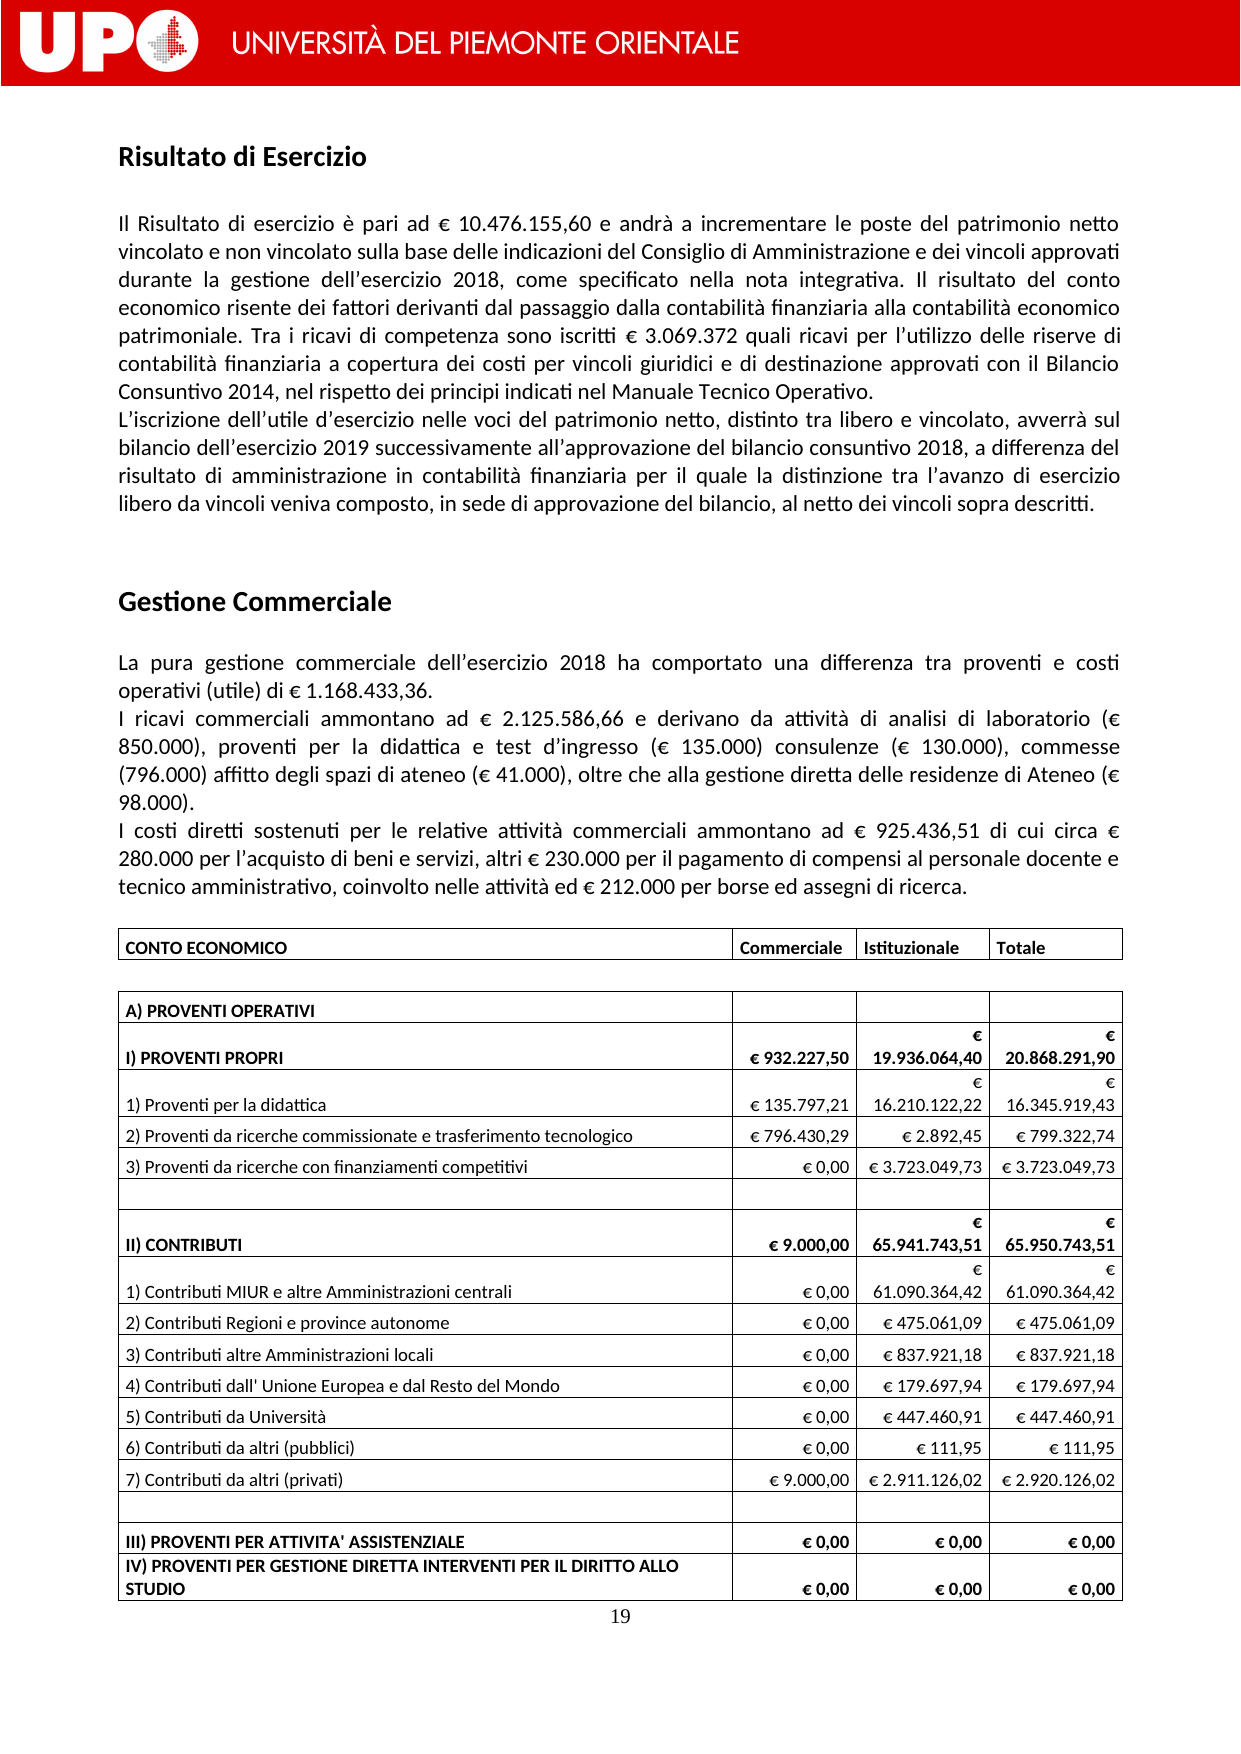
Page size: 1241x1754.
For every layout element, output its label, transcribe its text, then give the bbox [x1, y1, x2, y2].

table_cell [990, 1492, 1122, 1522]
table_cell € 16.345.919,43 [990, 1070, 1122, 1116]
table_cell € 179.697,94 [857, 1367, 989, 1397]
table_cell € 19.936.064,40 [857, 1023, 989, 1069]
table_cell € 111,95 [857, 1429, 989, 1459]
table_cell € 0,00 [733, 1398, 856, 1428]
table_cell [733, 1179, 856, 1209]
table_cell [733, 1492, 856, 1522]
table_cell € 837.921,18 [990, 1335, 1122, 1366]
table_cell € 61.090.364,42 [990, 1257, 1122, 1303]
text Il Risultato di esercizio è pari ad € 10.476.155,60 e andrà a incrementare le poste del patrimonio netto vincolato e non vincolato sulla base delle indicazioni del Consiglio di Amministrazione e dei vincoli approvati durante la gestione dell’esercizio 2018, come specificato nella nota integrativa. Il risultato del conto economico risente dei fattori derivanti dal passaggio dalla contabilità finanziaria alla contabilità economico patrimoniale. Tra i ricavi di competenza sono iscritti € 3.069.372 quali ricavi per l’utilizzo delle riserve di contabilità finanziaria a copertura dei costi per vincoli giuridici e di destinazione approvati con il Bilancio Consuntivo 2014, nel rispetto dei principi indicati nel Manuale Tecnico Operativo. [118, 209, 1122, 405]
table_header Commerciale [733, 929, 856, 959]
table_cell A) PROVENTI OPERATIVI [119, 992, 732, 1022]
table_cell € 9.000,00 [733, 1210, 856, 1256]
table_cell [990, 992, 1122, 1022]
table_cell III) PROVENTI PER ATTIVITA' ASSISTENZIALE [119, 1523, 732, 1553]
table_cell [119, 1179, 732, 1209]
table_cell € 111,95 [990, 1429, 1122, 1459]
table_cell € 9.000,00 [733, 1460, 856, 1491]
table_cell € 475.061,09 [990, 1304, 1122, 1334]
table_cell € 0,00 [733, 1429, 856, 1459]
table_cell IV) PROVENTI PER GESTIONE DIRETTA INTERVENTI PER IL DIRITTO ALLO STUDIO [119, 1554, 732, 1600]
table_cell 2) Proventi da ricerche commissionate e trasferimento tecnologico [119, 1117, 732, 1147]
table_cell 4) Contributi dall' Unione Europea e dal Resto del Mondo [119, 1367, 732, 1397]
table_cell I) PROVENTI PROPRI [119, 1023, 732, 1069]
text La pura gestione commerciale dell’esercizio 2018 ha comportato una differenza tra proventi e costi operativi (utile) di € 1.168.433,36. [118, 648, 1122, 704]
table_cell € 837.921,18 [857, 1335, 989, 1366]
table_cell [119, 1492, 732, 1522]
table_cell € 65.950.743,51 [990, 1210, 1122, 1256]
table_cell € 447.460,91 [990, 1398, 1122, 1428]
table_cell € 61.090.364,42 [857, 1257, 989, 1303]
table_cell [856, 960, 989, 991]
table_cell € 179.697,94 [990, 1367, 1122, 1397]
table_cell € 799.322,74 [990, 1117, 1122, 1147]
text I costi diretti sostenuti per le relative attività commerciali ammontano ad € 925.436,51 di cui circa € 280.000 per l’acquisto di beni e servizi, altri € 230.000 per il pagamento di compensi al personale docente e tecnico amministrativo, coinvolto nelle attività ed € 212.000 per borse ed assegni di ricerca. [118, 816, 1122, 900]
table_cell II) CONTRIBUTI [119, 1210, 732, 1256]
table_cell [733, 992, 856, 1022]
table_cell € 2.911.126,02 [857, 1460, 989, 1491]
table_cell [989, 960, 1122, 991]
table_cell 6) Contributi da altri (pubblici) [119, 1429, 732, 1459]
table_cell 3) Contributi altre Amministrazioni locali [119, 1335, 732, 1366]
table_cell 1) Contributi MIUR e altre Amministrazioni centrali [119, 1257, 732, 1303]
table_cell € 0,00 [857, 1523, 989, 1553]
table_cell € 0,00 [733, 1523, 856, 1553]
table_cell € 3.723.049,73 [857, 1148, 989, 1178]
text L’iscrizione dell’utile d’esercizio nelle voci del patrimonio netto, distinto tra libero e vincolato, avverrà sul bilancio dell’esercizio 2019 successivamente all’approvazione del bilancio consuntivo 2018, a differenza del risultato di amministrazione in contabilità finanziaria per il quale la distinzione tra l’avanzo di esercizio libero da vincoli veniva composto, in sede di approvazione del bilancio, al netto dei vincoli sopra descritti. [118, 405, 1122, 517]
subtitle Gestione Commerciale [118, 583, 1122, 619]
table_cell € 65.941.743,51 [857, 1210, 989, 1256]
table_cell € 135.797,21 [733, 1070, 856, 1116]
table_cell 1) Proventi per la didattica [119, 1070, 732, 1116]
table_cell [857, 1492, 989, 1522]
table_cell [857, 992, 989, 1022]
table_cell € 16.210.122,22 [857, 1070, 989, 1116]
table_cell € 2.920.126,02 [990, 1460, 1122, 1491]
table_cell 3) Proventi da ricerche con finanziamenti competitivi [119, 1148, 732, 1178]
table_cell € 0,00 [733, 1335, 856, 1366]
text I ricavi commerciali ammontano ad € 2.125.586,66 e derivano da attività di analisi di laboratorio (€ 850.000), proventi per la didattica e test d’ingresso (€ 135.000) consulenze (€ 130.000), commesse (796.000) affitto degli spazi di ateneo (€ 41.000), oltre che alla gestione diretta delle residenze di Ateneo (€ 98.000). [118, 704, 1122, 816]
table_cell € 0,00 [733, 1367, 856, 1397]
table_cell € 0,00 [857, 1554, 989, 1600]
table_cell € 932.227,50 [733, 1023, 856, 1069]
table_cell € 0,00 [733, 1304, 856, 1334]
table_cell € 0,00 [733, 1257, 856, 1303]
subtitle Risultato di Esercizio [118, 138, 1122, 173]
table_cell [857, 1179, 989, 1209]
table_cell € 0,00 [733, 1554, 856, 1600]
table_cell € 0,00 [990, 1523, 1122, 1553]
table_cell 5) Contributi da Università [119, 1398, 732, 1428]
table_cell € 796.430,29 [733, 1117, 856, 1147]
table_cell 2) Contributi Regioni e province autonome [119, 1304, 732, 1334]
table_header Istituzionale [857, 929, 989, 959]
table_cell € 2.892,45 [857, 1117, 989, 1147]
table_cell € 0,00 [733, 1148, 856, 1178]
table_cell [118, 960, 733, 991]
table_cell € 20.868.291,90 [990, 1023, 1122, 1069]
table_cell [733, 960, 856, 991]
table_cell € 475.061,09 [857, 1304, 989, 1334]
table_header CONTO ECONOMICO [119, 929, 732, 959]
table_header Totale [990, 929, 1122, 959]
table_cell € 0,00 [990, 1554, 1122, 1600]
table_cell [990, 1179, 1122, 1209]
table_cell € 3.723.049,73 [990, 1148, 1122, 1178]
table_cell 7) Contributi da altri (privati) [119, 1460, 732, 1491]
table_cell € 447.460,91 [857, 1398, 989, 1428]
